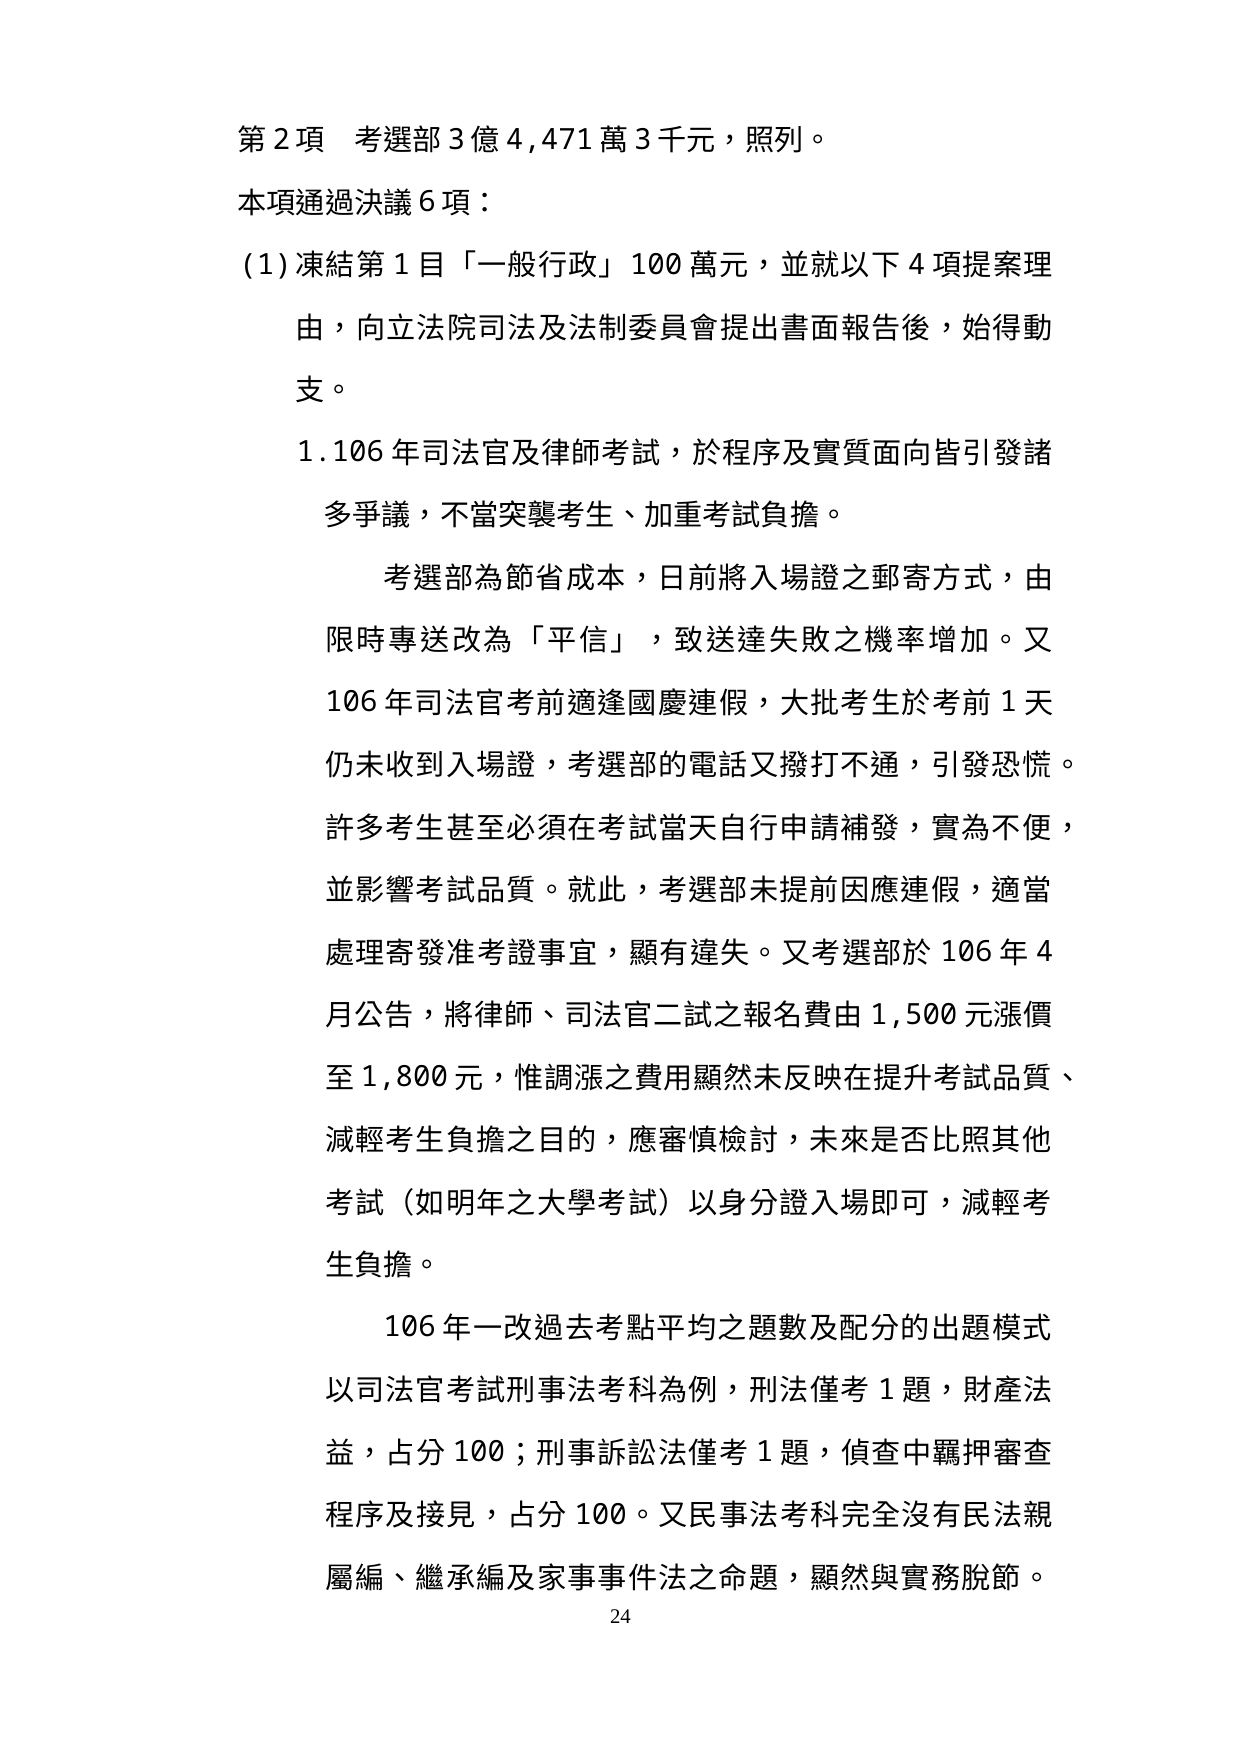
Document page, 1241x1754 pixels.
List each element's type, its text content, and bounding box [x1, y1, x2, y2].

list 106年司法官及律師考試，於程序及實質面向皆引發諸多爭議，不當突襲考生、加重考試負擔。 [296, 409, 1053, 534]
text 考選部為節省成本，日前將入場證之郵寄方式，由限時專送改為「平信」，致送達失敗之機率增加。又106年司法官考前適逢國慶連假，大批考生於考前1天仍未收到入場證，考選部的電話又撥打不通，引發恐慌。許多考生甚至必須在考試當天自行申請補發，實為不便，並影響考試品質。就此，考選部未提前因應連假，適當處理寄發准考證事宜，顯有違失。又考選部於106年4月公告，將律師、司法官二試之報名費由1,500元漲價至1,800元，惟調漲之費用顯然未反映在提升考試品質、減輕考生負擔之目的，應審慎檢討，未來是否比照其他考試（如明年之大學考試）以身分證入場即可，減輕考生負擔。 [325, 534, 1053, 1284]
text 第2項 考選部3億4,471萬3千元，照列。 [237, 96, 1053, 159]
list 凍結第1目「一般行政」100萬元，並就以下4項提案理由，向立法院司法及法制委員會提出書面報告後，始得動支。 [239, 221, 1053, 409]
text 106年一改過去考點平均之題數及配分的出題模式，以司法官考試刑事法考科為例，刑法僅考1題，財產法益，占分100；刑事訴訟法僅考1題，偵查中羈押審查程序及接見，占分100。又民事法考科完全沒有民法親屬編、繼承編及家事事件法之命題，顯然與實務脫節。此外，商事法考科將證券交易法和公司法合併為1題。此種出題模式，於形式面，出題方式大幅改變，考選部完全沒有事先公告，嚴重突襲考生。於實質面，1科1題的出題方式射倖性過高，且出題範圍顯過於狹窄，甚有偏頗恣意之嫌。就此，命題雖為「典試委員」之獨立職權，惟依據典試法第3條第2項規定：「典試委員由考選部商同典試委員長遴提人選，報請考試院院長核提考試院會議決定後，由考試院聘用之。」對於本次出題引發重大爭議，考選部顯然難辭其咎，爰請考選部向立法院司法及法制委員會提出書面報告。 [325, 1284, 1053, 1596]
text 本項通過決議6項： [237, 159, 1053, 221]
